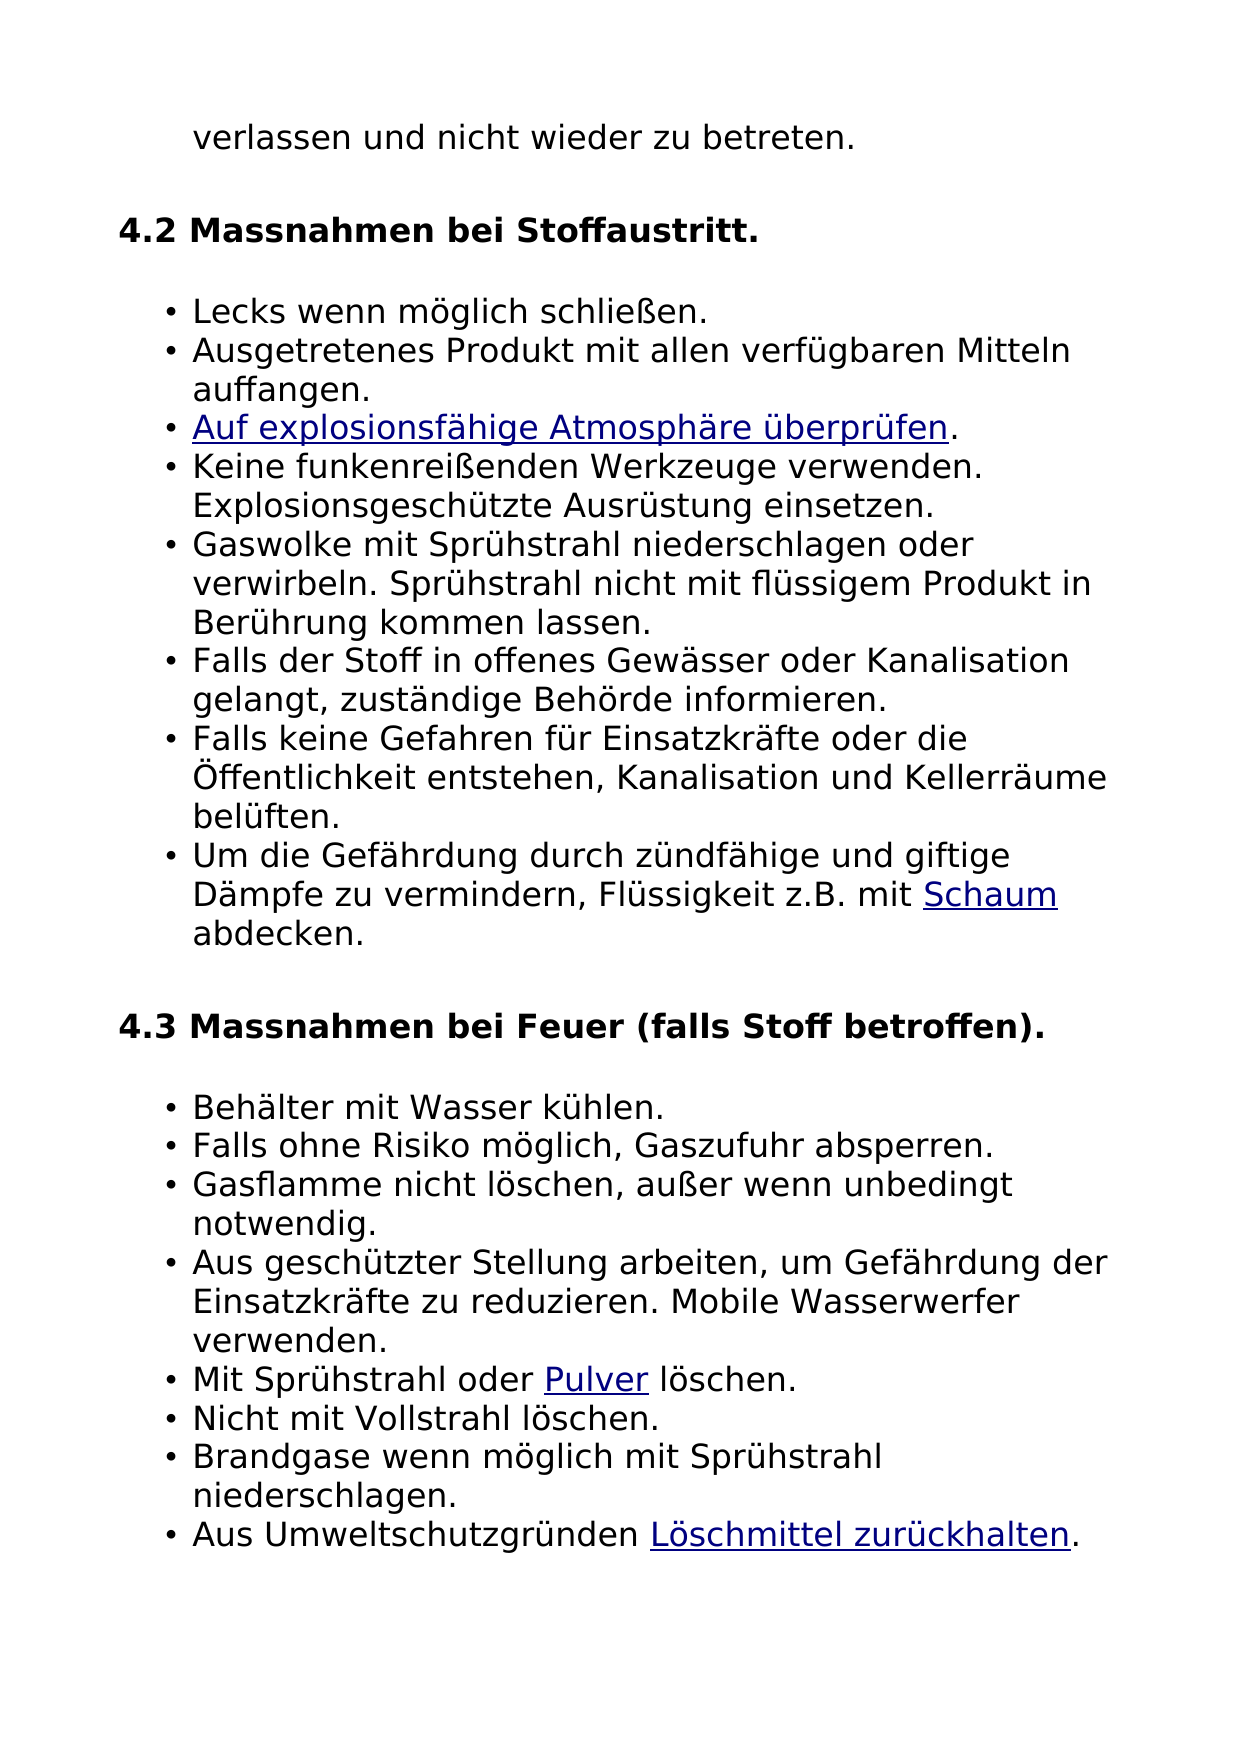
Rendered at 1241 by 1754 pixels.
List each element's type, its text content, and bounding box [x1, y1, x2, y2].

list Falls keine Gefahren für Einsatzkräfte oder die Öffentlichkeit entstehen, Kanalisation und Kellerräume belüften. [177, 720, 1122, 836]
list Mit Sprühstrahl oder Pulver löschen. [177, 1360, 1122, 1399]
list Gasflamme nicht löschen, außer wenn unbedingt notwendig. [177, 1166, 1122, 1243]
list Aus geschützter Stellung arbeiten, um Gefährdung der Einsatzkräfte zu reduzieren. Mobile Wasserwerfer verwenden. [177, 1243, 1122, 1360]
list Lecks wenn möglich schließen. [177, 292, 1122, 331]
list verlassen und nicht wieder zu betreten. [177, 118, 1122, 157]
list Falls der Stoff in offenes Gewässer oder Kanalisation gelangt, zuständige Behörde informieren. [177, 642, 1122, 720]
list Falls ohne Risiko möglich, Gaszufuhr absperren. [177, 1127, 1122, 1166]
list Ausgetretenes Produkt mit allen verfügbaren Mitteln auffangen. [177, 331, 1122, 409]
subtitle 4.3 Massnahmen bei Feuer (falls Stoff betroffen). [118, 1007, 1122, 1046]
list Gaswolke mit Sprühstrahl niederschlagen oder verwirbeln. Sprühstrahl nicht mit flüssigem Produkt in Berührung kommen lassen. [177, 525, 1122, 642]
subtitle 4.2 Massnahmen bei Stoffaustritt. [118, 211, 1122, 250]
list Keine funkenreißenden Werkzeuge verwenden. Explosionsgeschützte Ausrüstung einsetzen. [177, 448, 1122, 525]
list Nicht mit Vollstrahl löschen. [177, 1399, 1122, 1438]
list Um die Gefährdung durch zündfähige und giftige Dämpfe zu vermindern, Flüssigkeit z.B. mit Schaum abdecken. [177, 836, 1122, 953]
list Brandgase wenn möglich mit Sprühstrahl niederschlagen. [177, 1438, 1122, 1516]
list Aus Umweltschutzgründen Löschmittel zurückhalten. [177, 1516, 1122, 1554]
list Behälter mit Wasser kühlen. [177, 1088, 1122, 1127]
list Auf explosionsfähige Atmosphäre überprüfen. [177, 409, 1122, 448]
